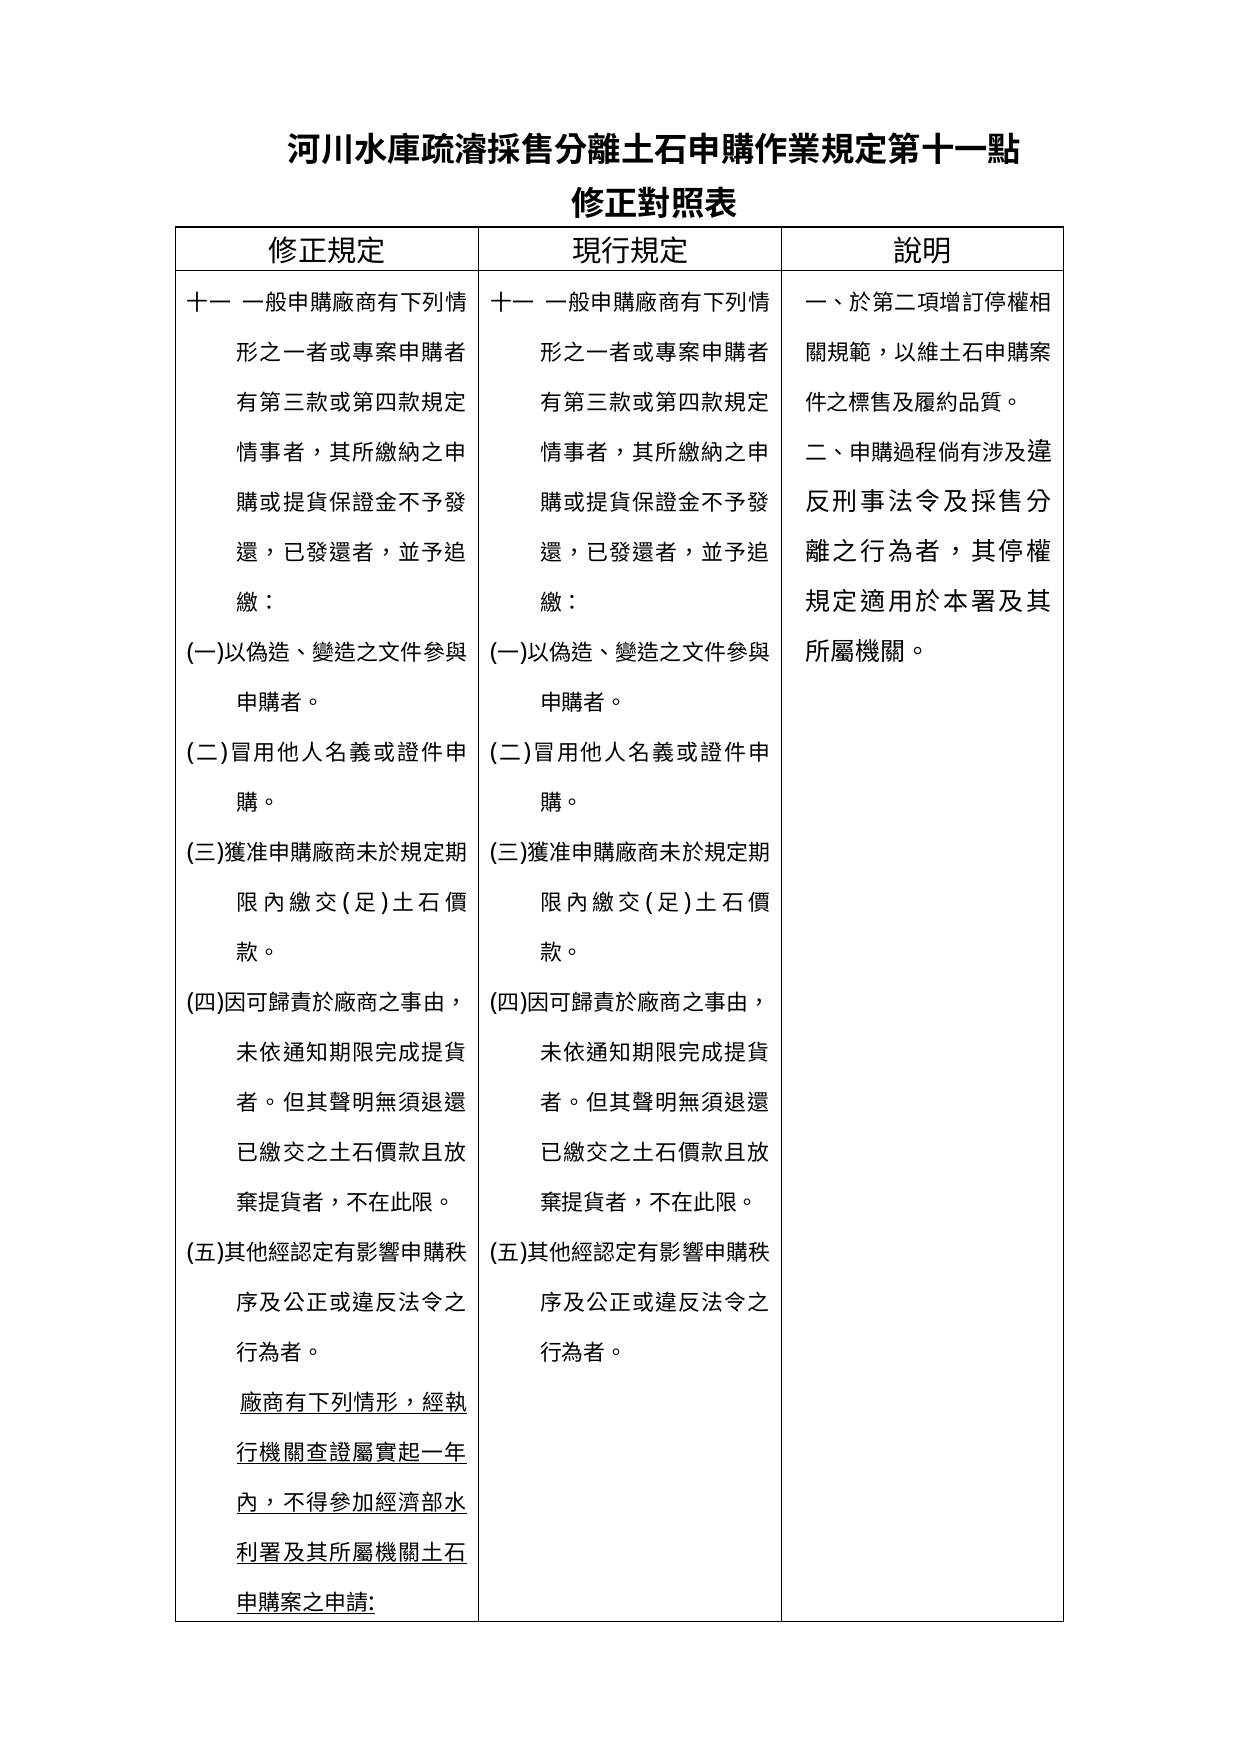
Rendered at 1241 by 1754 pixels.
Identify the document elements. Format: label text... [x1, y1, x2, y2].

text 河川水庫疏濬採售分離土石申購作業規定第十一點 [187, 118, 1122, 172]
table_header 現行規定 [479, 228, 781, 270]
table_cell 一、於第二項增訂停權相關規範，以維土石申購案件之標售及履約品質。 二、申購過程倘有涉及違反刑事法令及採售分離之行為者，其停權規定適用於本署及其所屬機關。 [782, 271, 1063, 1621]
table_header 修正規定 [176, 228, 478, 270]
table_cell 十一 一般申購廠商有下列情形之一者或專案申購者有第三款或第四款規定情事者，其所繳納之申購或提貨保證金不予發還，已發還者，並予追繳： (一)以偽造、變造之文件參與申購者。 (二)冒用他人名義或證件申購。 (三)獲准申購廠商未於規定期限內繳交(足)土石價款。 (四)因可歸責於廠商之事由，未依通知期限完成提貨者。但其聲明無須退還已繳交之土石價款且放棄提貨者，不在此限。 (五)其他經認定有影響申購秩序及公正或違反法令之行為者。 [479, 271, 781, 1621]
table_header 說明 [782, 228, 1063, 270]
table_cell 十一 一般申購廠商有下列情形之一者或專案申購者有第三款或第四款規定情事者，其所繳納之申購或提貨保證金不予發還，已發還者，並予追繳： (一)以偽造、變造之文件參與申購者。 (二)冒用他人名義或證件申購。 (三)獲准申購廠商未於規定期限內繳交(足)土石價款。 (四)因可歸責於廠商之事由，未依通知期限完成提貨者。但其聲明無須退還已繳交之土石價款且放棄提貨者，不在此限。 (五)其他經認定有影響申購秩序及公正或違反法令之行為者。 廠商有下列情形，經執行機關查證屬實起一年內，不得參加經濟部水利署及其所屬機關土石申購案之申請: [176, 271, 478, 1621]
text 修正對照表 [187, 172, 1122, 226]
